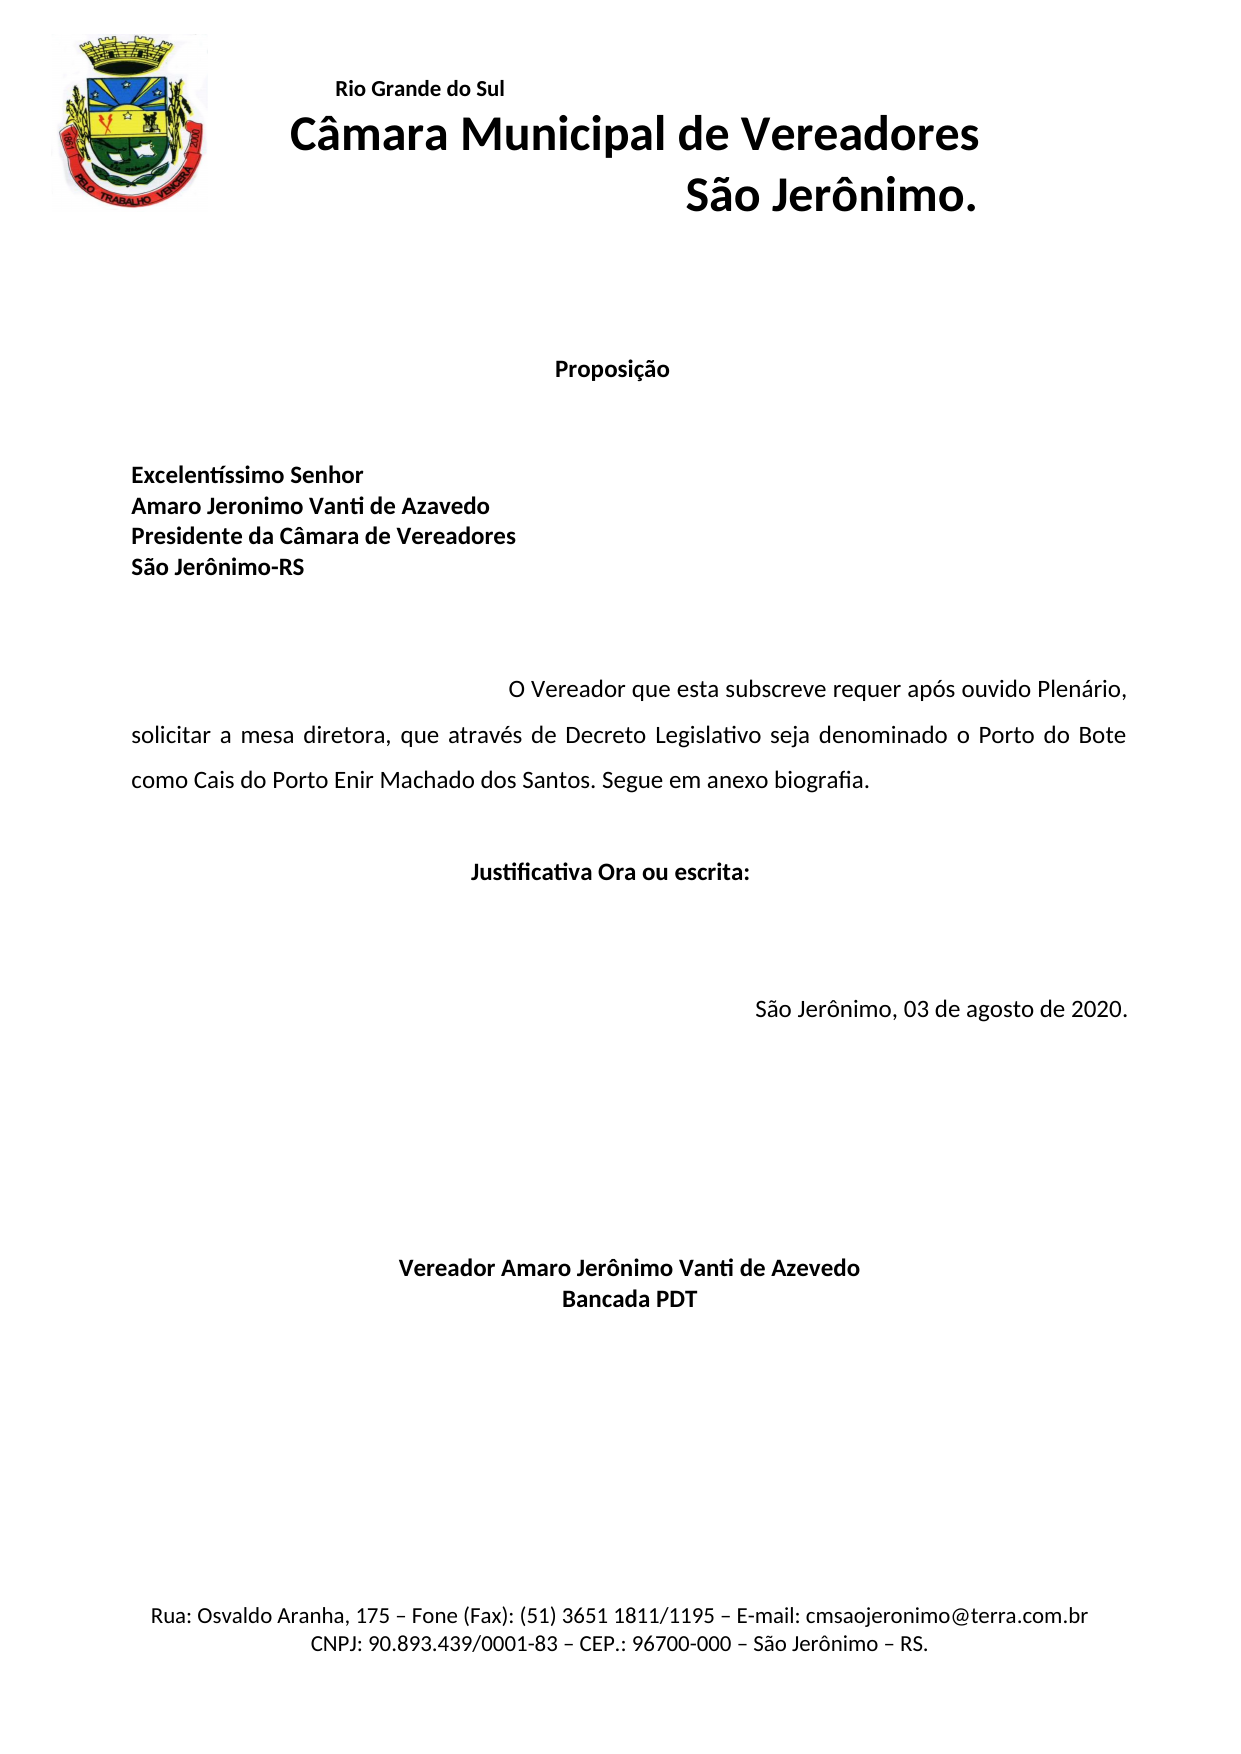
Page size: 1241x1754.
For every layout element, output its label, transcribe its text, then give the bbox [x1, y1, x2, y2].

subtitle Bancada PDT [131, 1283, 1128, 1313]
text São Jerônimo-RS [131, 551, 1128, 582]
text Vereador Amaro Jerônimo Vanti de Azevedo [131, 1252, 1128, 1283]
text O Vereador que esta subscreve requer após ouvido Plenário, solicitar a mesa diretora, que através de Decreto Legislativo seja denominado o Porto do Bote como Cais do Porto Enir Machado dos Santos. Segue em anexo biografia. [131, 673, 1128, 795]
text Justificativa Ora ou escrita: [131, 856, 1128, 886]
text Amaro Jeronimo Vanti de Azavedo [131, 490, 1128, 521]
text Proposição [400, 353, 1128, 383]
text Excelentíssimo Senhor [131, 459, 1128, 490]
text Presidente da Câmara de Vereadores [131, 521, 1128, 551]
text São Jerônimo, 03 de agosto de 2020. [131, 993, 1128, 1024]
